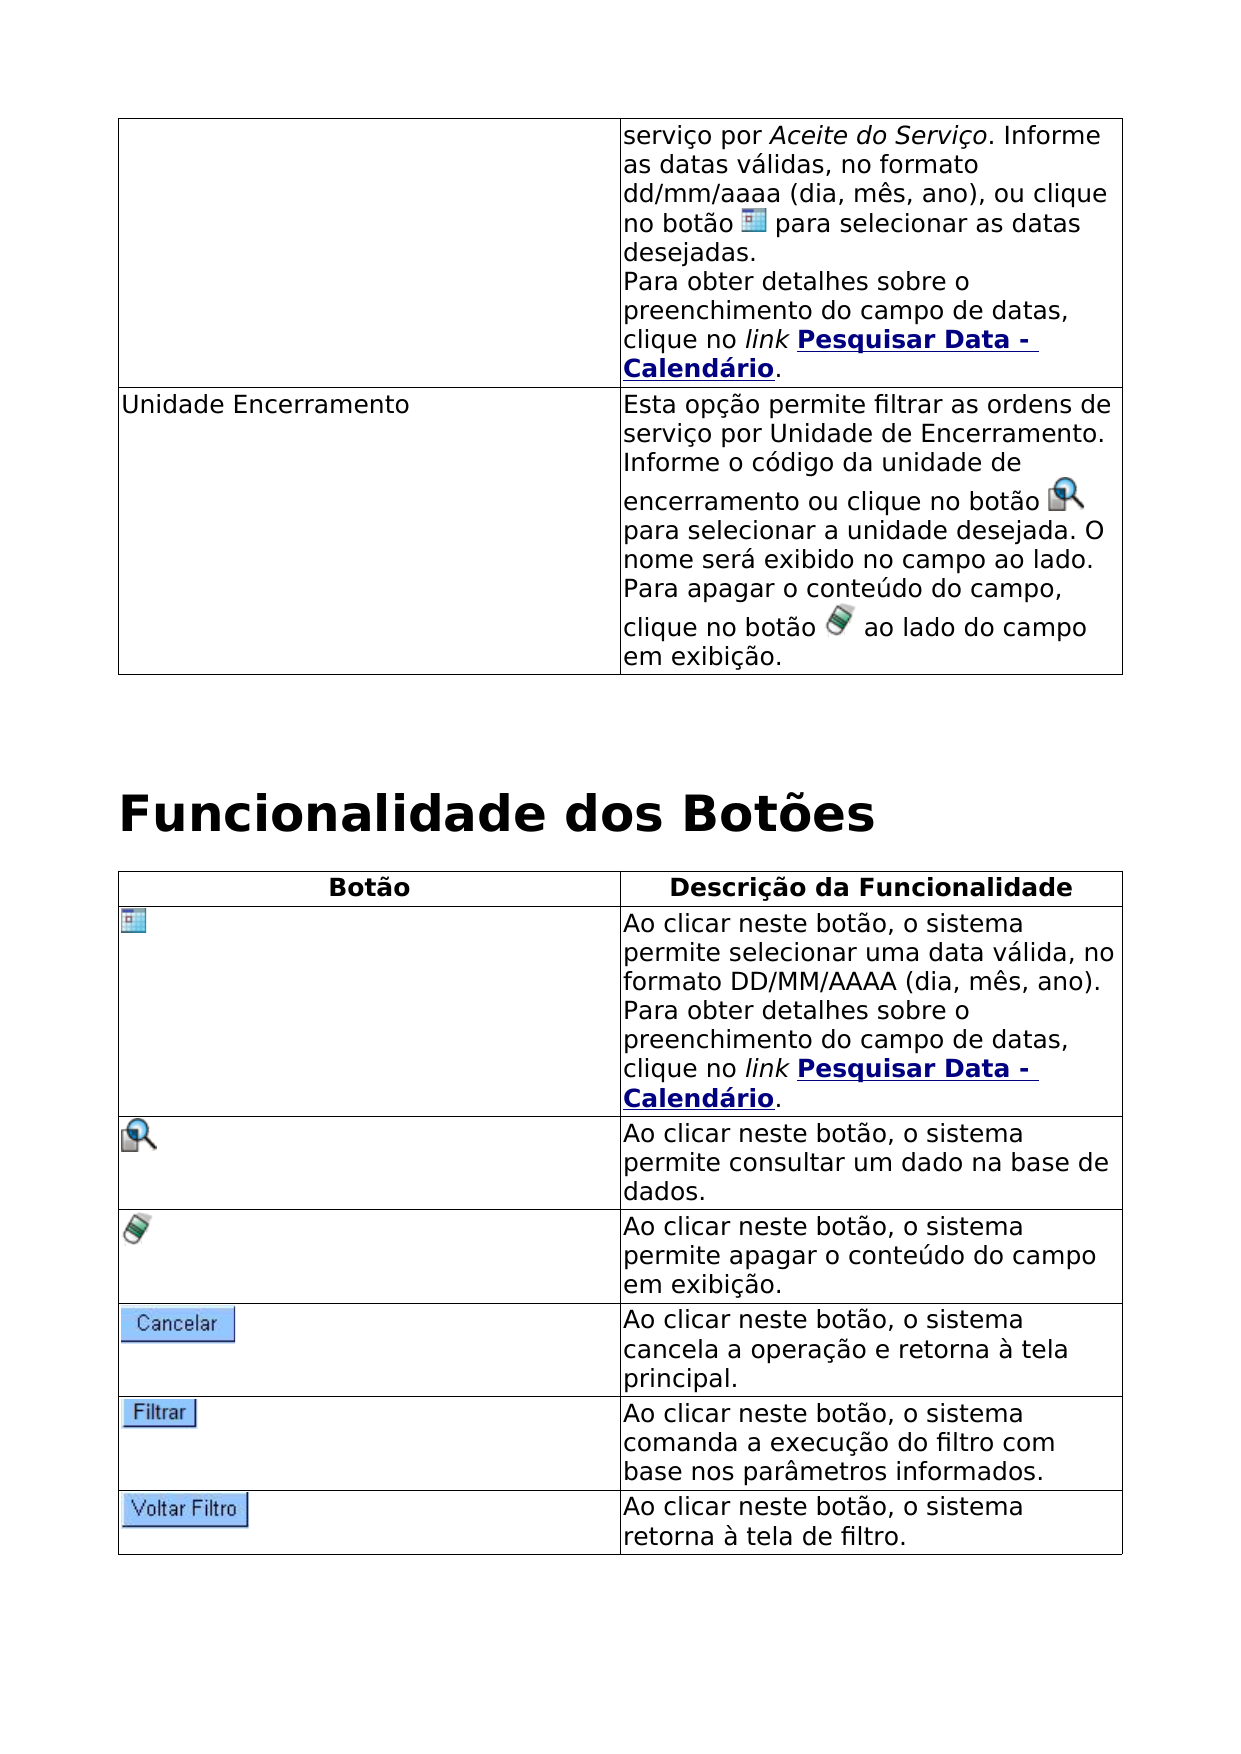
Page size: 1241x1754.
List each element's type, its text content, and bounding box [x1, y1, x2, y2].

table_cell serviço por Aceite do Serviço. Informe as datas válidas, no formato dd/mm/aaaa (dia, mês, ano), ou clique no botão para selecionar as datas desejadas. Para obter detalhes sobre o preenchimento do campo de datas, clique no link Pesquisar Data - Calendário. [621, 119, 1122, 387]
table_cell Ao clicar neste botão, o sistema permite selecionar uma data válida, no formato DD/MM/AAAA (dia, mês, ano). Para obter detalhes sobre o preenchimento do campo de datas, clique no link Pesquisar Data - Calendário. [621, 907, 1122, 1116]
picture [121, 1492, 250, 1529]
table_cell [119, 119, 620, 387]
table_cell Unidade Encerramento [119, 388, 620, 674]
picture [121, 1399, 198, 1429]
table_cell [119, 1491, 620, 1554]
table_cell Ao clicar neste botão, o sistema cancela a operação e retorna à tela principal. [621, 1304, 1122, 1396]
picture [824, 603, 856, 637]
picture [121, 1212, 153, 1246]
picture [121, 1118, 157, 1152]
subtitle Funcionalidade dos Botões [118, 785, 1122, 843]
table_cell [119, 1117, 620, 1209]
table_cell [119, 1210, 620, 1303]
table_cell [119, 1304, 620, 1396]
picture [1048, 477, 1085, 511]
table_header Descrição da Funcionalidade [621, 872, 1122, 906]
picture [121, 908, 147, 933]
table_cell Ao clicar neste botão, o sistema permite apagar o conteúdo do campo em exibição. [621, 1210, 1122, 1303]
picture [121, 1305, 236, 1344]
table_cell Ao clicar neste botão, o sistema retorna à tela de filtro. [621, 1491, 1122, 1554]
table_cell [119, 907, 620, 1116]
table_cell Esta opção permite filtrar as ordens de serviço por Unidade de Encerramento. Informe o código da unidade de encerramento ou clique no botão para selecionar a unidade desejada. O nome será exibido no campo ao lado. Para apagar o conteúdo do campo, clique no botão ao lado do campo em exibição. [621, 388, 1122, 674]
table_cell [119, 1397, 620, 1489]
table_cell Ao clicar neste botão, o sistema comanda a execução do filtro com base nos parâmetros informados. [621, 1397, 1122, 1489]
picture [741, 208, 767, 232]
table_cell Ao clicar neste botão, o sistema permite consultar um dado na base de dados. [621, 1117, 1122, 1209]
table_header Botão [119, 872, 620, 906]
